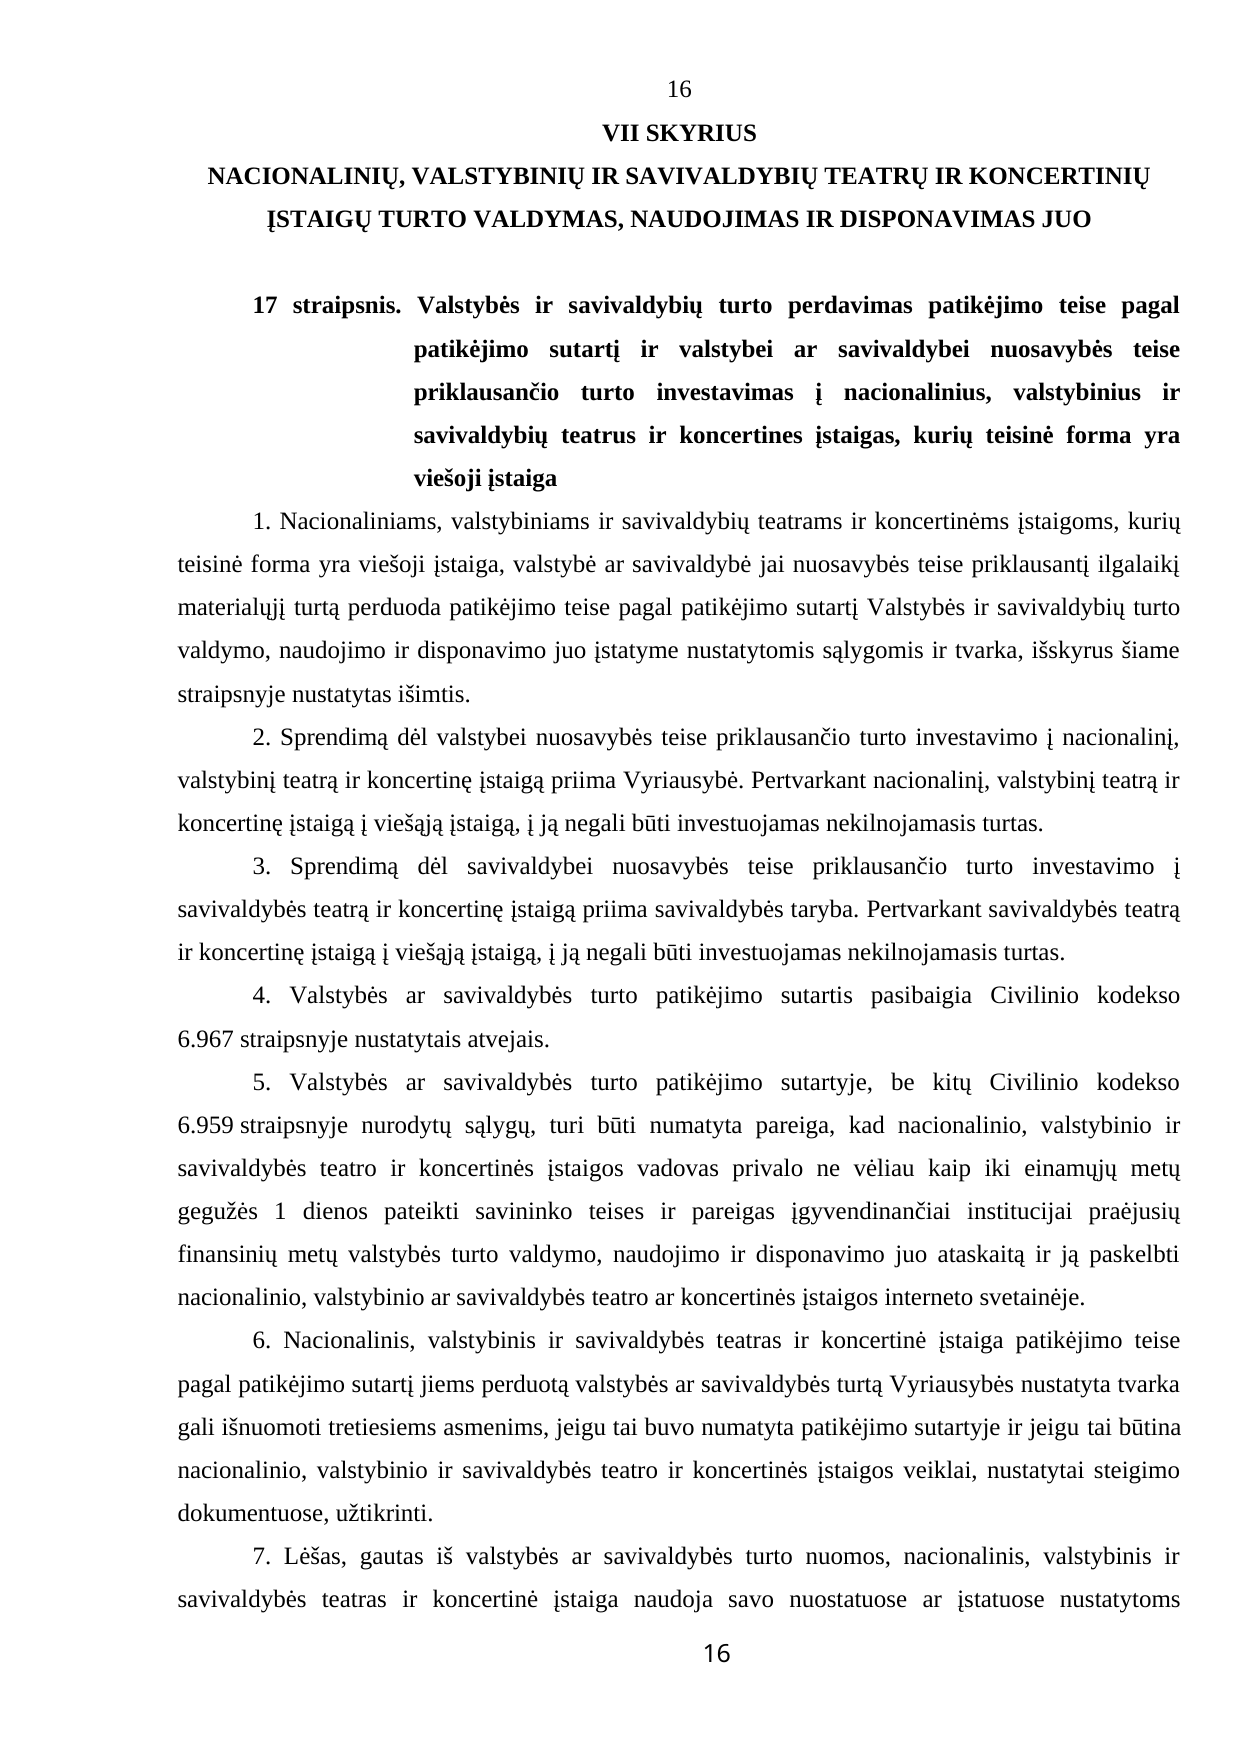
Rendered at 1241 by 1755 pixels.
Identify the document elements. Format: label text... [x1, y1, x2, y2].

text 2. Sprendimą dėl valstybei nuosavybės teise priklausančio turto investavimo į nacionalinį, valstybinį teatrą ir koncertinę įstaigą priima Vyriausybė. Pertvarkant nacionalinį, valstybinį teatrą ir koncertinę įstaigą į viešąją įstaigą, į ją negali būti investuojamas nekilnojamasis turtas. [177, 722, 1181, 837]
text 5. Valstybės ar savivaldybės turto patikėjimo sutartyje, be kitų Civilinio kodekso 6.959 straipsnyje nurodytų sąlygų, turi būti numatyta pareiga, kad nacionalinio, valstybinio ir savivaldybės teatro ir koncertinės įstaigos vadovas privalo ne vėliau kaip iki einamųjų metų gegužės 1 dienos pateikti savininko teises ir pareigas įgyvendinančiai institucijai praėjusių finansinių metų valstybės turto valdymo, naudojimo ir disponavimo juo ataskaitą ir ją paskelbti nacionalinio, valstybinio ar savivaldybės teatro ar koncertinės įstaigos interneto svetainėje. [177, 1067, 1181, 1311]
text 17 straipsnis. Valstybės ir savivaldybių turto perdavimas patikėjimo teise pagal patikėjimo sutartį ir valstybei ar savivaldybei nuosavybės teise priklausančio turto investavimas į nacionalinius, valstybinius ir savivaldybių teatrus ir koncertines įstaigas, kurių teisinė forma yra viešoji įstaiga [252, 291, 1181, 492]
text 7. Lėšas, gautas iš valstybės ar savivaldybės turto nuomos, nacionalinis, valstybinis ir savivaldybės teatras ir koncertinė įstaiga naudoja savo nuostatuose ar įstatuose nustatytoms [177, 1541, 1181, 1613]
text 4. Valstybės ar savivaldybės turto patikėjimo sutartis pasibaigia Civilinio kodekso 6.967 straipsnyje nustatytais atvejais. [177, 981, 1181, 1052]
text VII SKYRIUS [177, 118, 1181, 147]
text 3. Sprendimą dėl savivaldybei nuosavybės teise priklausančio turto investavimo į savivaldybės teatrą ir koncertinę įstaigą priima savivaldybės taryba. Pertvarkant savivaldybės teatrą ir koncertinę įstaigą į viešąją įstaigą, į ją negali būti investuojamas nekilnojamasis turtas. [177, 851, 1181, 966]
text 1. Nacionaliniams, valstybiniams ir savivaldybių teatrams ir koncertinėms įstaigoms, kurių teisinė forma yra viešoji įstaiga, valstybė ar savivaldybė jai nuosavybės teise priklausantį ilgalaikį materialųjį turtą perduoda patikėjimo teise pagal patikėjimo sutartį Valstybės ir savivaldybių turto valdymo, naudojimo ir disponavimo juo įstatyme nustatytomis sąlygomis ir tvarka, išskyrus šiame straipsnyje nustatytas išimtis. [177, 506, 1181, 707]
text NACIONALINIŲ, VALSTYBINIŲ IR SAVIVALDYBIŲ TEATRŲ IR KONCERTINIŲ ĮSTAIGŲ TURTO VALDYMAS, NAUDOJIMAS IR DISPONAVIMAS JUO [177, 161, 1181, 233]
text 6. Nacionalinis, valstybinis ir savivaldybės teatras ir koncertinė įstaiga patikėjimo teise pagal patikėjimo sutartį jiems perduotą valstybės ar savivaldybės turtą Vyriausybės nustatyta tvarka gali išnuomoti tretiesiems asmenims, jeigu tai buvo numatyta patikėjimo sutartyje ir jeigu tai būtina nacionalinio, valstybinio ir savivaldybės teatro ir koncertinės įstaigos veiklai, nustatytai steigimo dokumentuose, užtikrinti. [177, 1326, 1181, 1527]
